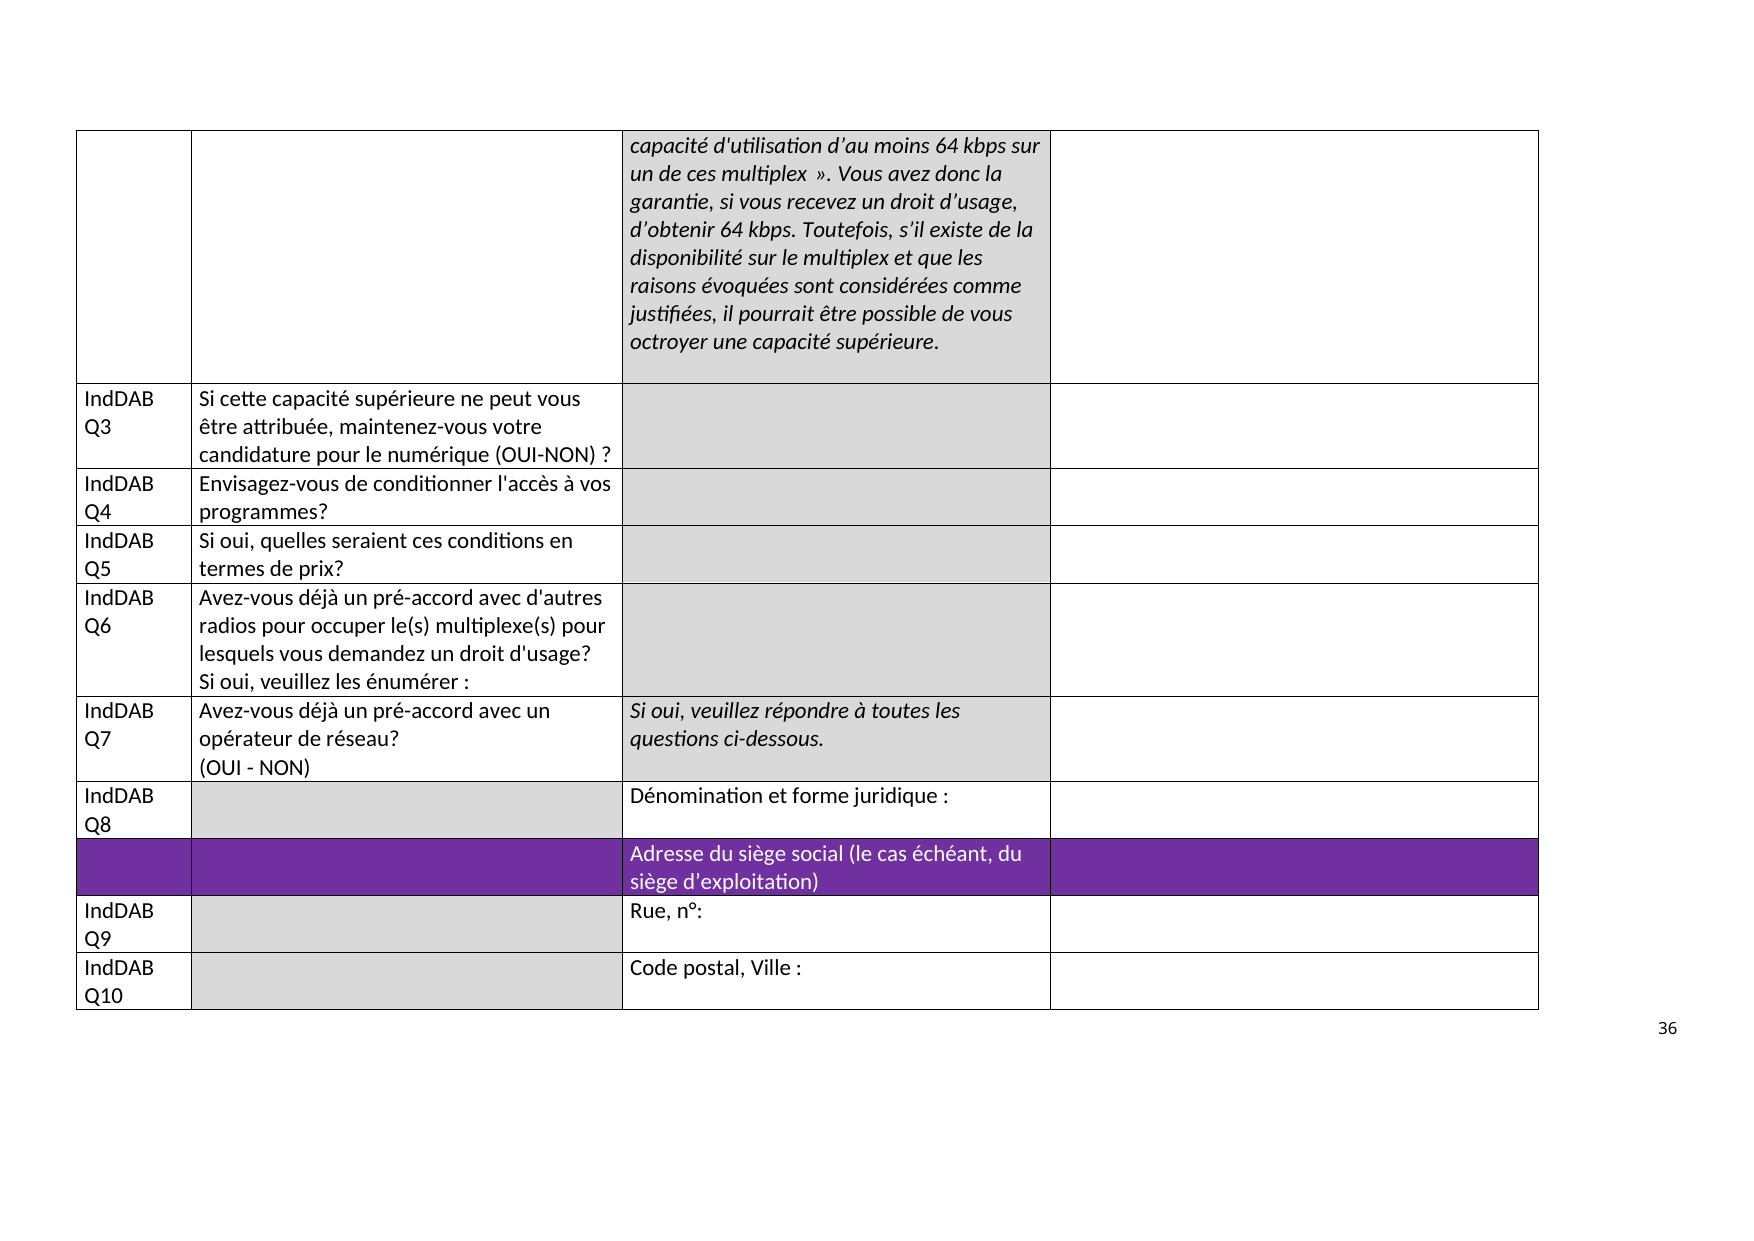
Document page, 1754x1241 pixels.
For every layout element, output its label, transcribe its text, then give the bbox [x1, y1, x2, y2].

table_cell Adresse du siège social (le cas échéant, du siège d’exploitation) [623, 839, 1050, 895]
table_cell Dénomination et forme juridique : [623, 782, 1050, 838]
table_cell [623, 384, 1050, 468]
table_cell [1051, 131, 1538, 383]
table_cell [1051, 896, 1538, 952]
table_cell [623, 526, 1050, 582]
table_cell Si cette capacité supérieure ne peut vous être attribuée, maintenez-vous votre candidature pour le numérique (OUI-NON) ? [192, 384, 622, 468]
table_cell IndDAB Q6 [77, 584, 191, 696]
table_cell Code postal, Ville : [623, 953, 1050, 1009]
table_cell Envisagez-vous de conditionner l'accès à vos programmes? [192, 469, 622, 525]
table_cell [1051, 469, 1538, 525]
table_cell Rue, n°: [623, 896, 1050, 952]
table_cell [77, 131, 191, 383]
table_cell IndDAB Q4 [77, 469, 191, 525]
table_cell Avez-vous déjà un pré-accord avec d'autres radios pour occuper le(s) multiplexe(s) pour lesquels vous demandez un droit d'usage? Si oui, veuillez les énumérer : [192, 584, 622, 696]
table_cell [1051, 384, 1538, 468]
table_cell [1051, 782, 1538, 838]
table_cell [623, 469, 1050, 525]
table_cell [1051, 584, 1538, 696]
table_cell IndDAB Q8 [77, 782, 191, 838]
table_cell [623, 584, 1050, 696]
table_cell [192, 131, 622, 383]
table_cell [192, 839, 622, 895]
table_cell [1051, 526, 1538, 582]
table_cell [77, 839, 191, 895]
table_cell [1051, 839, 1538, 895]
table_cell [1051, 953, 1538, 1009]
table_cell Si oui, quelles seraient ces conditions en termes de prix? [192, 526, 622, 582]
table_cell IndDAB Q7 [77, 697, 191, 781]
table_cell [192, 896, 622, 952]
table_cell [192, 953, 622, 1009]
table_cell capacité d'utilisation d’au moins 64 kbps sur un de ces multiplex ». Vous avez donc la garantie, si vous recevez un droit d’usage, d’obtenir 64 kbps. Toutefois, s’il existe de la disponibilité sur le multiplex et que les raisons évoquées sont considérées comme justifiées, il pourrait être possible de vous octroyer une capacité supérieure. [623, 131, 1050, 383]
table_cell [1051, 697, 1538, 781]
table_cell Si oui, veuillez répondre à toutes les questions ci-dessous. [623, 697, 1050, 781]
table_cell [192, 782, 622, 838]
table_cell Avez-vous déjà un pré-accord avec un opérateur de réseau? (OUI - NON) [192, 697, 622, 781]
table_cell IndDAB Q3 [77, 384, 191, 468]
table_cell IndDAB Q9 [77, 896, 191, 952]
table_cell IndDAB Q10 [77, 953, 191, 1009]
table_cell IndDAB Q5 [77, 526, 191, 582]
